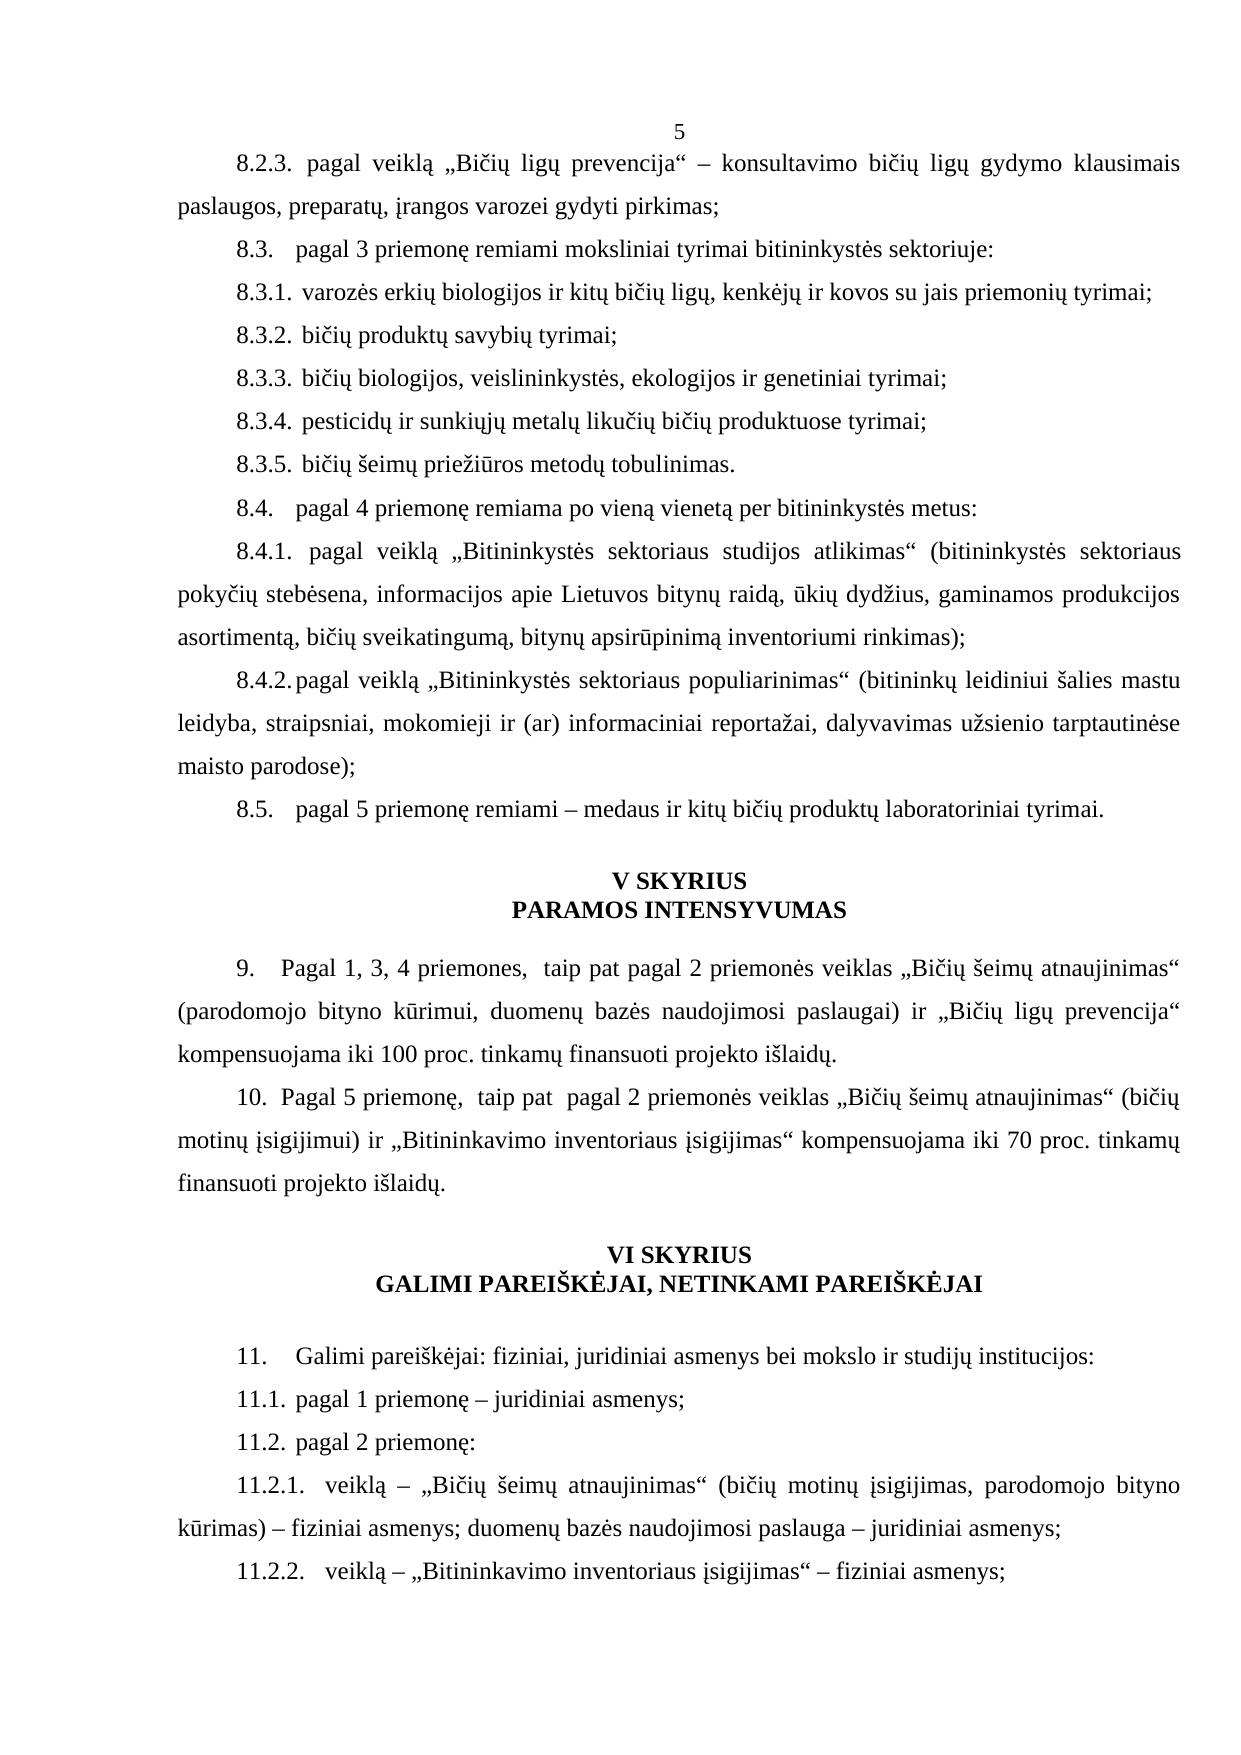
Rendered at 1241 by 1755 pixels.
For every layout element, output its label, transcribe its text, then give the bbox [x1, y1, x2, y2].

text 8.3.1. varozės erkių biologijos ir kitų bičių ligų, kenkėjų ir kovos su jais priemonių tyrimai; [177, 277, 1181, 306]
text 11. Galimi pareiškėjai: fiziniai, juridiniai asmenys bei mokslo ir studijų institucijos: [177, 1341, 1181, 1369]
text PARAMOS INTENSYVUMAS [177, 895, 1181, 924]
text 9. Pagal 1, 3, 4 priemones, taip pat pagal 2 priemonės veiklas „Bičių šeimų atnaujinimas“ (parodomojo bityno kūrimui, duomenų bazės naudojimosi paslaugai) ir „Bičių ligų prevencija“ kompensuojama iki 100 proc. tinkamų finansuoti projekto išlaidų. [177, 953, 1181, 1068]
text 10. Pagal 5 priemonę, taip pat pagal 2 priemonės veiklas „Bičių šeimų atnaujinimas“ (bičių motinų įsigijimui) ir „Bitininkavimo inventoriaus įsigijimas“ kompensuojama iki 70 proc. tinkamų finansuoti projekto išlaidų. [177, 1082, 1181, 1197]
text 8.3.2. bičių produktų savybių tyrimai; [177, 320, 1181, 349]
text 11.2. pagal 2 priemonę: [177, 1427, 1181, 1456]
text 11.2.1. veiklą – „Bičių šeimų atnaujinimas“ (bičių motinų įsigijimas, parodomojo bityno kūrimas) – fiziniai asmenys; duomenų bazės naudojimosi paslauga – juridiniai asmenys; [177, 1470, 1181, 1542]
text VI SKYRIUS [177, 1240, 1181, 1269]
text 8.3.3. bičių biologijos, veislininkystės, ekologijos ir genetiniai tyrimai; [177, 363, 1181, 392]
text 8.3. pagal 3 priemonę remiami moksliniai tyrimai bitininkystės sektoriuje: [177, 234, 1181, 263]
text 8.3.4. pesticidų ir sunkiųjų metalų likučių bičių produktuose tyrimai; [177, 406, 1181, 435]
text 8.4.1. pagal veiklą „Bitininkystės sektoriaus studijos atlikimas“ (bitininkystės sektoriaus pokyčių stebėsena, informacijos apie Lietuvos bitynų raidą, ūkių dydžius, gaminamos produkcijos asortimentą, bičių sveikatingumą, bitynų apsirūpinimą inventoriumi rinkimas); [177, 536, 1181, 651]
text GALIMI PAREIŠKĖJAI, NETINKAMI PAREIŠKĖJAI [177, 1269, 1181, 1298]
text 11.2.2. veiklą – „Bitininkavimo inventoriaus įsigijimas“ – fiziniai asmenys; [177, 1556, 1181, 1585]
text 8.4.2. pagal veiklą „Bitininkystės sektoriaus populiarinimas“ (bitininkų leidiniui šalies mastu leidyba, straipsniai, mokomieji ir (ar) informaciniai reportažai, dalyvavimas užsienio tarptautinėse maisto parodose); [177, 665, 1181, 780]
text 8.5. pagal 5 priemonę remiami – medaus ir kitų bičių produktų laboratoriniai tyrimai. [177, 794, 1181, 823]
text V SKYRIUS [177, 866, 1181, 895]
text 8.4. pagal 4 priemonę remiama po vieną vienetą per bitininkystės metus: [177, 493, 1181, 521]
text 8.3.5. bičių šeimų priežiūros metodų tobulinimas. [177, 449, 1181, 478]
text 8.2.3. pagal veiklą „Bičių ligų prevencija“ – konsultavimo bičių ligų gydymo klausimais paslaugos, preparatų, įrangos varozei gydyti pirkimas; [177, 148, 1181, 219]
text 11.1. pagal 1 priemonę – juridiniai asmenys; [177, 1384, 1181, 1413]
